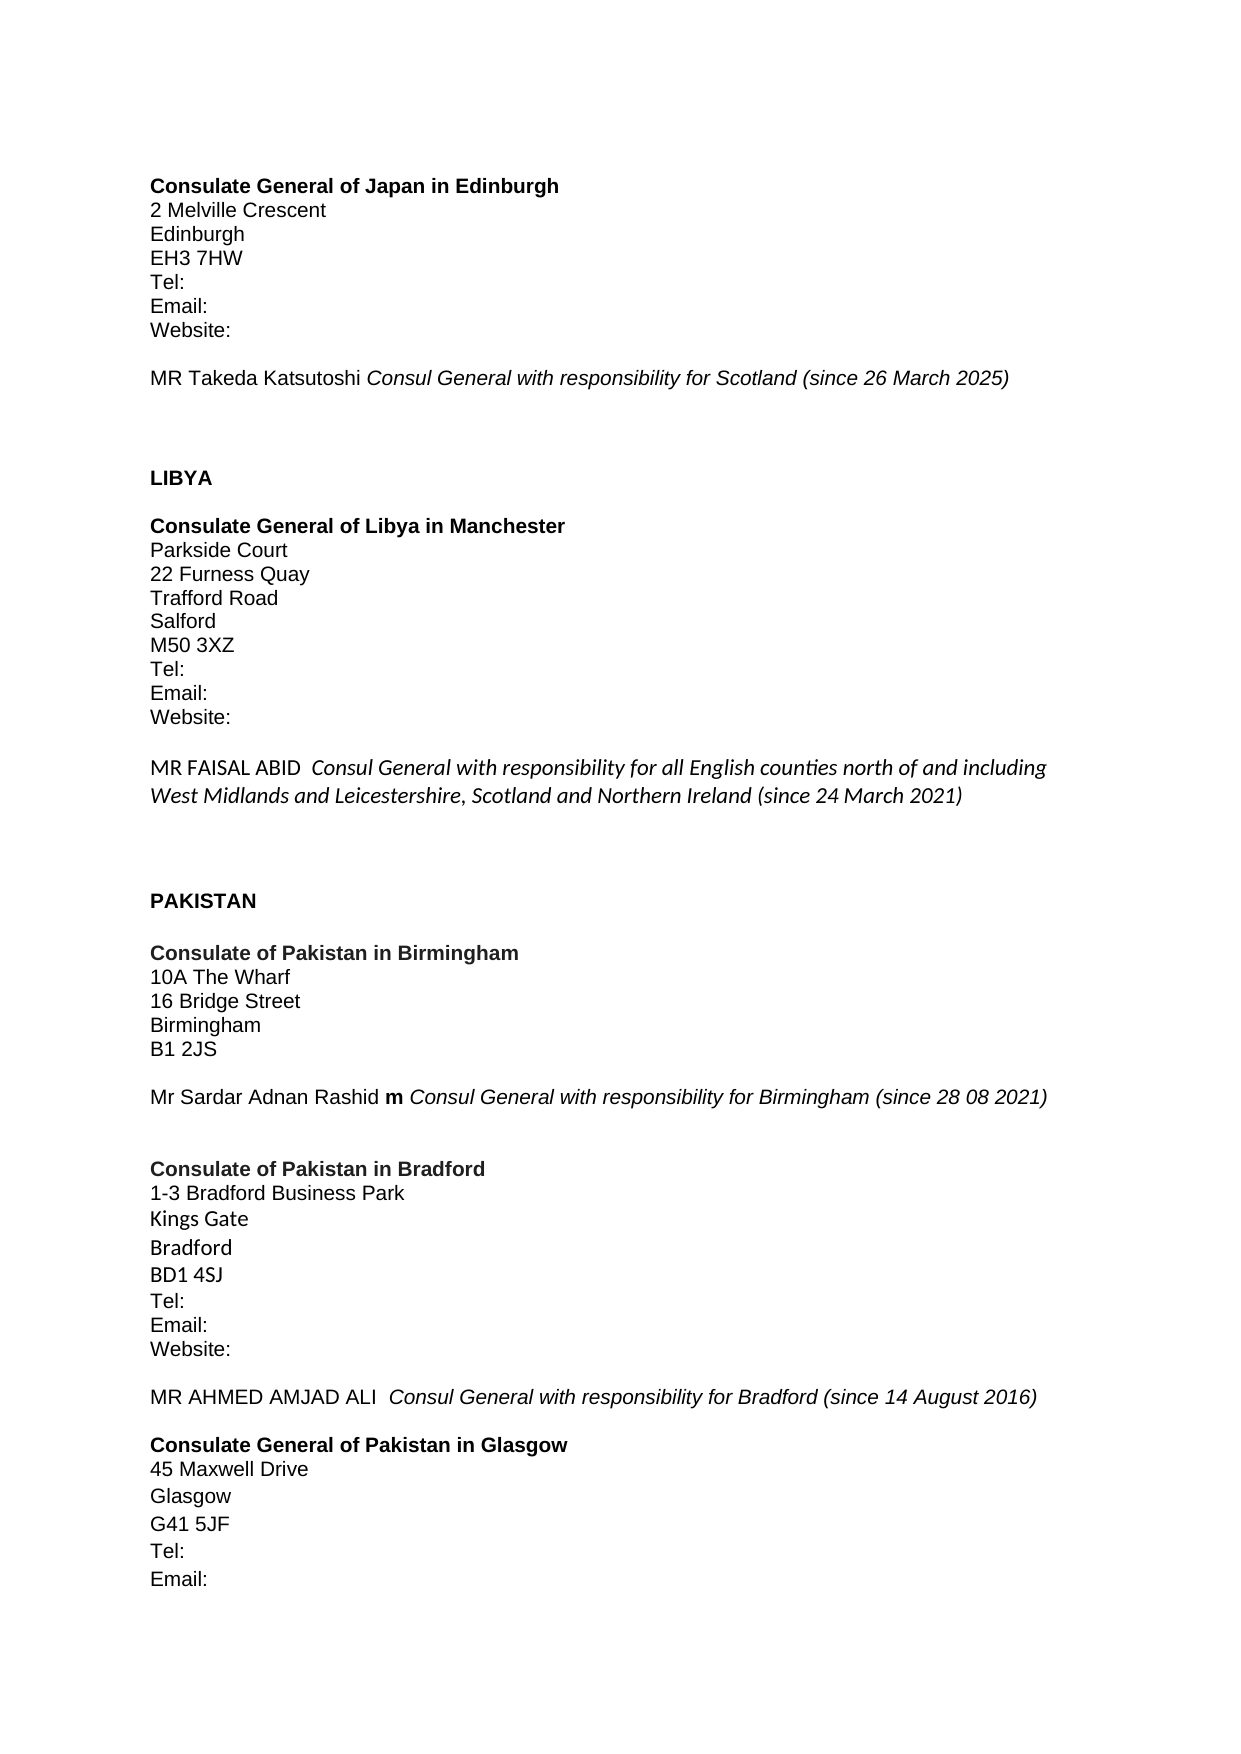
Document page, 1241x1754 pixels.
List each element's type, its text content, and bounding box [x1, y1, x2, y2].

text LIBYA [150, 466, 1090, 513]
text 16 Bridge Street [150, 989, 1090, 1013]
text Consulate General of Libya in Manchester Parkside Court 22 Furness Quay Trafford Road Salford M50 3XZ [150, 513, 1090, 657]
text Tel: [150, 1289, 1090, 1313]
text Mr Sardar Adnan Rashid m Consul General with responsibility for Birmingham (since 28 08 2021) [150, 1085, 1090, 1109]
text Tel: Email: [150, 657, 1090, 705]
text MR FAISAL ABID Consul General with responsibility for all English counties north of and including West Midlands and Leicestershire, Scotland and Northern Ireland (since 24 March 2021) [150, 753, 1090, 809]
text B1 2JS [150, 1037, 1090, 1061]
text 1-3 Bradford Business Park Kings Gate Bradford BD1 4SJ [150, 1181, 1090, 1289]
text Email: Website: [150, 1313, 1090, 1361]
text PAKISTAN [150, 889, 1090, 941]
text MR Takeda Katsutoshi Consul General with responsibility for Scotland (since 26 March 2025) [150, 366, 1090, 389]
text Consulate of Pakistan in Bradford [150, 1157, 1090, 1181]
text 2 Melville Crescent Edinburgh EH3 7HW Tel: Email: Website: [150, 198, 1090, 366]
text 10A The Wharf [150, 965, 1090, 989]
text MR AHMED AMJAD ALI Consul General with responsibility for Bradford (since 14 August 2016) [150, 1384, 1090, 1408]
text Consulate General of Pakistan in Glasgow [150, 1432, 1090, 1456]
text Consulate General of Japan in Edinburgh [150, 174, 1090, 198]
text Website: [150, 705, 1090, 729]
text Consulate of Pakistan in Birmingham [150, 941, 1090, 965]
text Birmingham [150, 1013, 1090, 1037]
text 45 Maxwell Drive Glasgow G41 5JF Tel: Email: [150, 1456, 1090, 1590]
